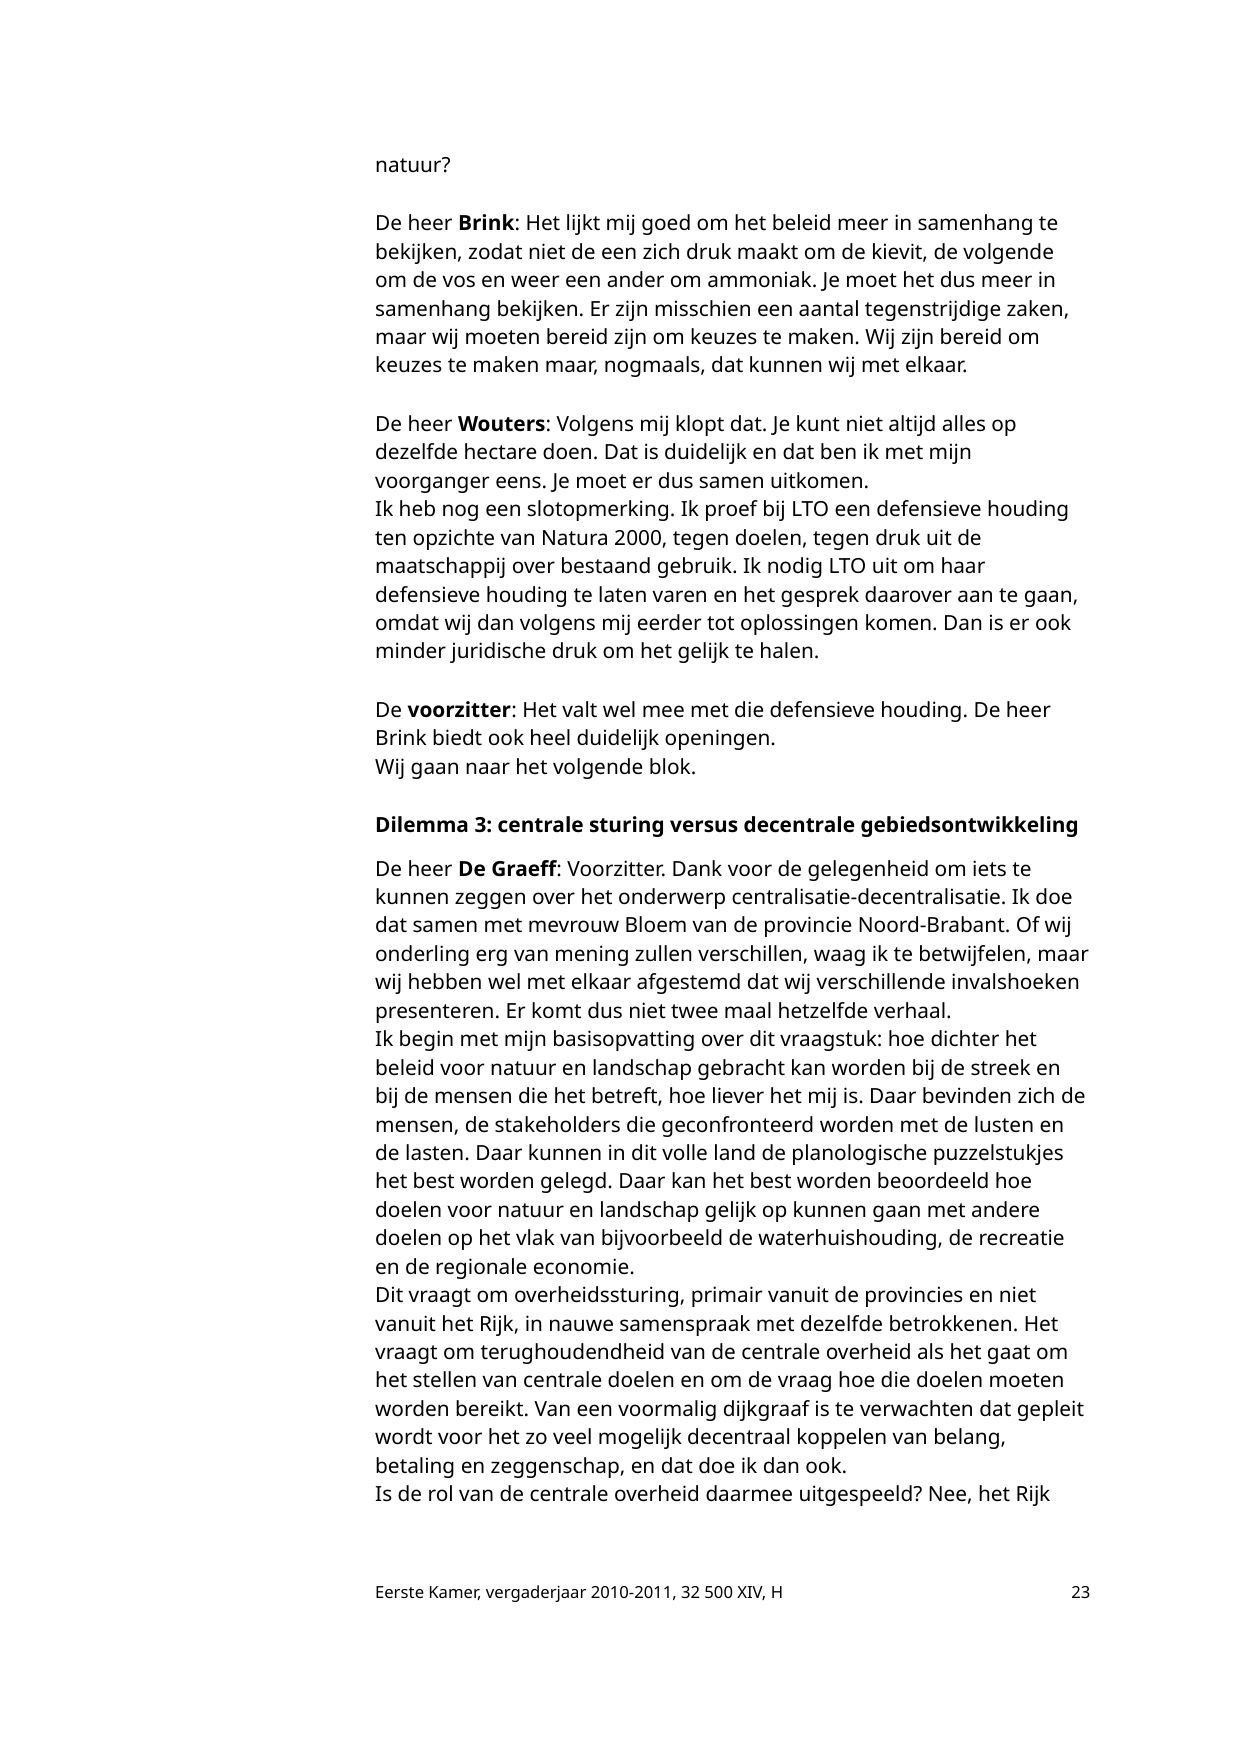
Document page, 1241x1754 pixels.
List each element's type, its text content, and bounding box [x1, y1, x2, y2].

text Dit vraagt om overheidssturing, primair vanuit de provincies en niet vanuit het Rijk, in nauwe samenspraak met dezelfde betrokkenen. Het vraagt om terughoudendheid van de centrale overheid als het gaat om het stellen van centrale doelen en om de vraag hoe die doelen moeten worden bereikt. Van een voormalig dijkgraaf is te verwachten dat gepleit wordt voor het zo veel mogelijk decentraal koppelen van belang, betaling en zeggenschap, en dat doe ik dan ook. [375, 1280, 1090, 1479]
text Is de rol van de centrale overheid daarmee uitgespeeld? Nee, het Rijk [375, 1479, 1090, 1508]
text natuur? [375, 150, 1090, 178]
text De heer De Graeff: Voorzitter. Dank voor de gelegenheid om iets te kunnen zeggen over het onderwerp centralisatie-decentralisatie. Ik doe dat samen met mevrouw Bloem van de provincie Noord-Brabant. Of wij onderling erg van mening zullen verschillen, waag ik te betwijfelen, maar wij hebben wel met elkaar afgestemd dat wij verschillende invalshoeken presenteren. Er komt dus niet twee maal hetzelfde verhaal. [375, 854, 1090, 1024]
text De heer Wouters: Volgens mij klopt dat. Je kunt niet altijd alles op dezelfde hectare doen. Dat is duidelijk en dat ben ik met mijn voorganger eens. Je moet er dus samen uitkomen. [375, 409, 1090, 494]
text Dilemma 3: centrale sturing versus decentrale gebiedsontwikkeling [375, 810, 1090, 839]
text Wij gaan naar het volgende blok. [375, 752, 1090, 780]
text De heer Brink: Het lijkt mij goed om het beleid meer in samenhang te bekijken, zodat niet de een zich druk maakt om de kievit, de volgende om de vos en weer een ander om ammoniak. Je moet het dus meer in samenhang bekijken. Er zijn misschien een aantal tegenstrijdige zaken, maar wij moeten bereid zijn om keuzes te maken. Wij zijn bereid om keuzes te maken maar, nogmaals, dat kunnen wij met elkaar. [375, 208, 1090, 379]
text Ik heb nog een slotopmerking. Ik proef bij LTO een defensieve houding ten opzichte van Natura 2000, tegen doelen, tegen druk uit de maatschappij over bestaand gebruik. Ik nodig LTO uit om haar defensieve houding te laten varen en het gesprek daarover aan te gaan, omdat wij dan volgens mij eerder tot oplossingen komen. Dan is er ook minder juridische druk om het gelijk te halen. [375, 494, 1090, 665]
text Ik begin met mijn basisopvatting over dit vraagstuk: hoe dichter het beleid voor natuur en landschap gebracht kan worden bij de streek en bij de mensen die het betreft, hoe liever het mij is. Daar bevinden zich de mensen, de stakeholders die geconfronteerd worden met de lusten en de lasten. Daar kunnen in dit volle land de planologische puzzelstukjes het best worden gelegd. Daar kan het best worden beoordeeld hoe doelen voor natuur en landschap gelijk op kunnen gaan met andere doelen op het vlak van bijvoorbeeld de waterhuishouding, de recreatie en de regionale economie. [375, 1024, 1090, 1280]
text De voorzitter: Het valt wel mee met die defensieve houding. De heer Brink biedt ook heel duidelijk openingen. [375, 695, 1090, 752]
